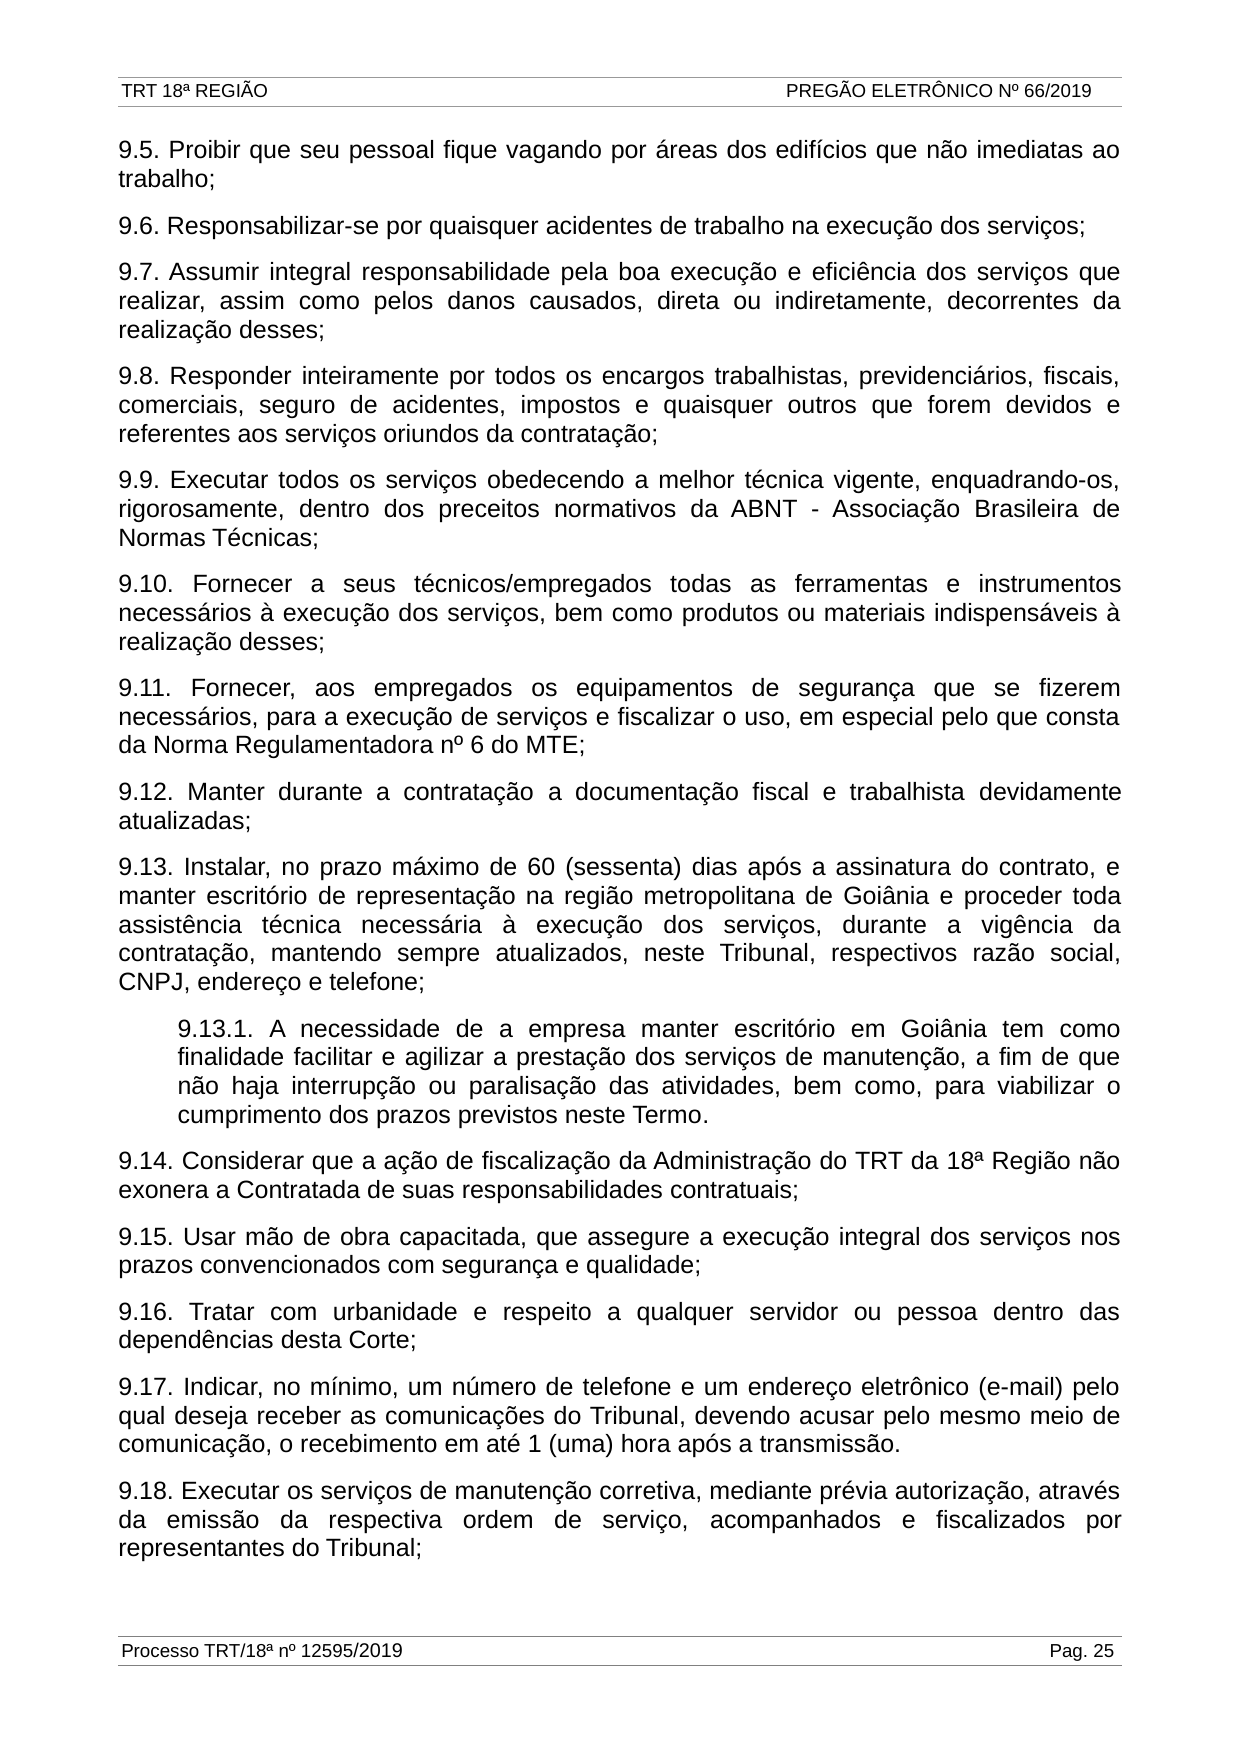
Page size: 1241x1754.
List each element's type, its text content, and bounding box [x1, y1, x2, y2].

text 9.12. Manter durante a contratação a documentação fiscal e trabalhista devidamente atualizadas; [118, 777, 1122, 834]
text 9.13. Instalar, no prazo máximo de 60 (sessenta) dias após a assinatura do contrato, e manter escritório de representação na região metropolitana de Goiânia e proceder toda assistência técnica necessária à execução dos serviços, durante a vigência da contratação, mantendo sempre atualizados, neste Tribunal, respectivos razão social, CNPJ, endereço e telefone; [118, 852, 1122, 996]
text 9.15. Usar mão de obra capacitada, que assegure a execução integral dos serviços nos prazos convencionados com segurança e qualidade; [118, 1222, 1122, 1279]
text 9.11. Fornecer, aos empregados os equipamentos de segurança que se fizerem necessários, para a execução de serviços e fiscalizar o uso, em especial pelo que consta da Norma Regulamentadora nº 6 do MTE; [118, 673, 1122, 759]
text 9.6. Responsabilizar-se por quaisquer acidentes de trabalho na execução dos serviços; [118, 211, 1122, 239]
text 9.14. Considerar que a ação de fiscalização da Administração do TRT da 18ª Região não exonera a Contratada de suas responsabilidades contratuais; [118, 1146, 1122, 1204]
text 9.8. Responder inteiramente por todos os encargos trabalhistas, previdenciários, fiscais, comerciais, seguro de acidentes, impostos e quaisquer outros que forem devidos e referentes aos serviços oriundos da contratação; [118, 361, 1122, 447]
text 9.9. Executar todos os serviços obedecendo a melhor técnica vigente, enquadrando-os, rigorosamente, dentro dos preceitos normativos da ABNT - Associação Brasileira de Normas Técnicas; [118, 465, 1122, 551]
text 9.16. Tratar com urbanidade e respeito a qualquer servidor ou pessoa dentro das dependências desta Corte; [118, 1297, 1122, 1354]
list 9.18. Executar os serviços de manutenção corretiva, mediante prévia autorização, através da emissão da respectiva ordem de serviço, acompanhados e fiscalizados por representantes do Tribunal; [118, 1476, 1122, 1562]
text 9.7. Assumir integral responsabilidade pela boa execução e eficiência dos serviços que realizar, assim como pelos danos causados, direta ou indiretamente, decorrentes da realização desses; [118, 257, 1122, 343]
text 9.17. Indicar, no mínimo, um número de telefone e um endereço eletrônico (e-mail) pelo qual deseja receber as comunicações do Tribunal, devendo acusar pelo mesmo meio de comunicação, o recebimento em até 1 (uma) hora após a transmissão. [118, 1372, 1122, 1458]
text 9.5. Proibir que seu pessoal fique vagando por áreas dos edifícios que não imediatas ao trabalho; [118, 136, 1122, 193]
text 9.13.1. A necessidade de a empresa manter escritório em Goiânia tem como finalidade facilitar e agilizar a prestação dos serviços de manutenção, a fim de que não haja interrupção ou paralisação das atividades, bem como, para viabilizar o cumprimento dos prazos previstos neste Termo. [177, 1014, 1122, 1129]
text 9.10. Fornecer a seus técnicos/empregados todas as ferramentas e instrumentos necessários à execução dos serviços, bem como produtos ou materiais indispensáveis à realização desses; [118, 569, 1122, 655]
